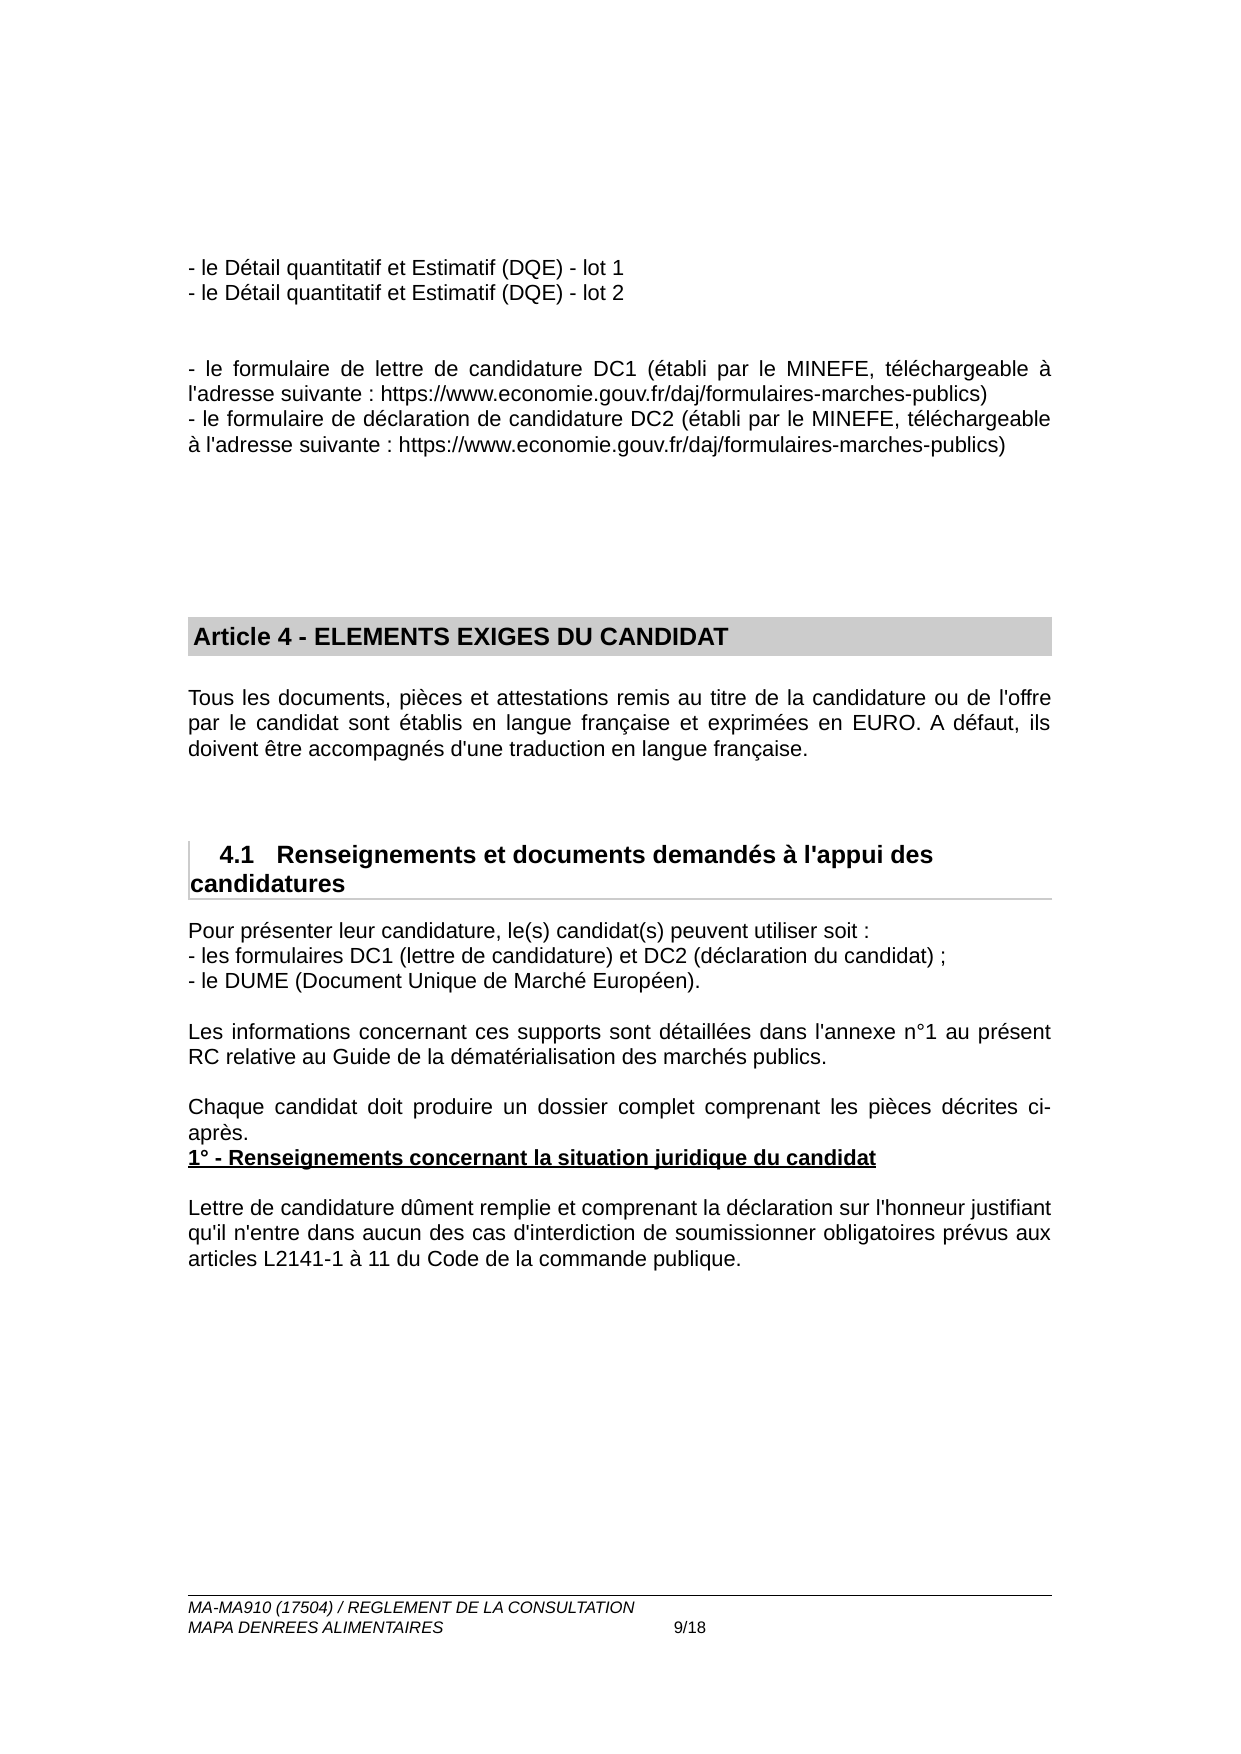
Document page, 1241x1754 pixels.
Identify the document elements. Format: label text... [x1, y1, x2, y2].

text - les formulaires DC1 (lettre de candidature) et DC2 (déclaration du candidat) ; [188, 943, 1052, 968]
text - le formulaire de déclaration de candidature DC2 (établi par le MINEFE, téléchargeable à l'adresse suivante : https://www.economie.gouv.fr/daj/formulaires-marches-publics) [188, 406, 1052, 457]
subtitle Renseignements et documents demandés à l'appui des candidatures [190, 841, 1052, 898]
text Tous les documents, pièces et attestations remis au titre de la candidature ou de l'offre par le candidat sont établis en langue française et exprimées en EURO. A défaut, ils doivent être accompagnés d'une traduction en langue française. [188, 685, 1052, 761]
text - le Détail quantitatif et Estimatif (DQE) - lot 1 [188, 255, 1052, 280]
text Lettre de candidature dûment remplie et comprenant la déclaration sur l'honneur justifiant qu'il n'entre dans aucun des cas d'interdiction de soumissionner obligatoires prévus aux articles L2141-1 à 11 du Code de la commande publique. [188, 1195, 1052, 1271]
text - le DUME (Document Unique de Marché Européen). [188, 968, 1052, 993]
text Les informations concernant ces supports sont détaillées dans l'annexe n°1 au présent RC relative au Guide de la dématérialisation des marchés publics. [188, 1019, 1052, 1069]
text Chaque candidat doit produire un dossier complet comprenant les pièces décrites ci-après. [188, 1094, 1052, 1145]
text Pour présenter leur candidature, le(s) candidat(s) peuvent utiliser soit : [188, 918, 1052, 943]
text - le Détail quantitatif et Estimatif (DQE) - lot 2 [188, 280, 1052, 305]
text - le formulaire de lettre de candidature DC1 (établi par le MINEFE, téléchargeable à l'adresse suivante : https://www.economie.gouv.fr/daj/formulaires-marches-publics) [188, 356, 1052, 406]
subtitle ELEMENTS EXIGES DU CANDIDAT [190, 619, 1050, 653]
text 1° - Renseignements concernant la situation juridique du candidat [188, 1145, 1052, 1170]
